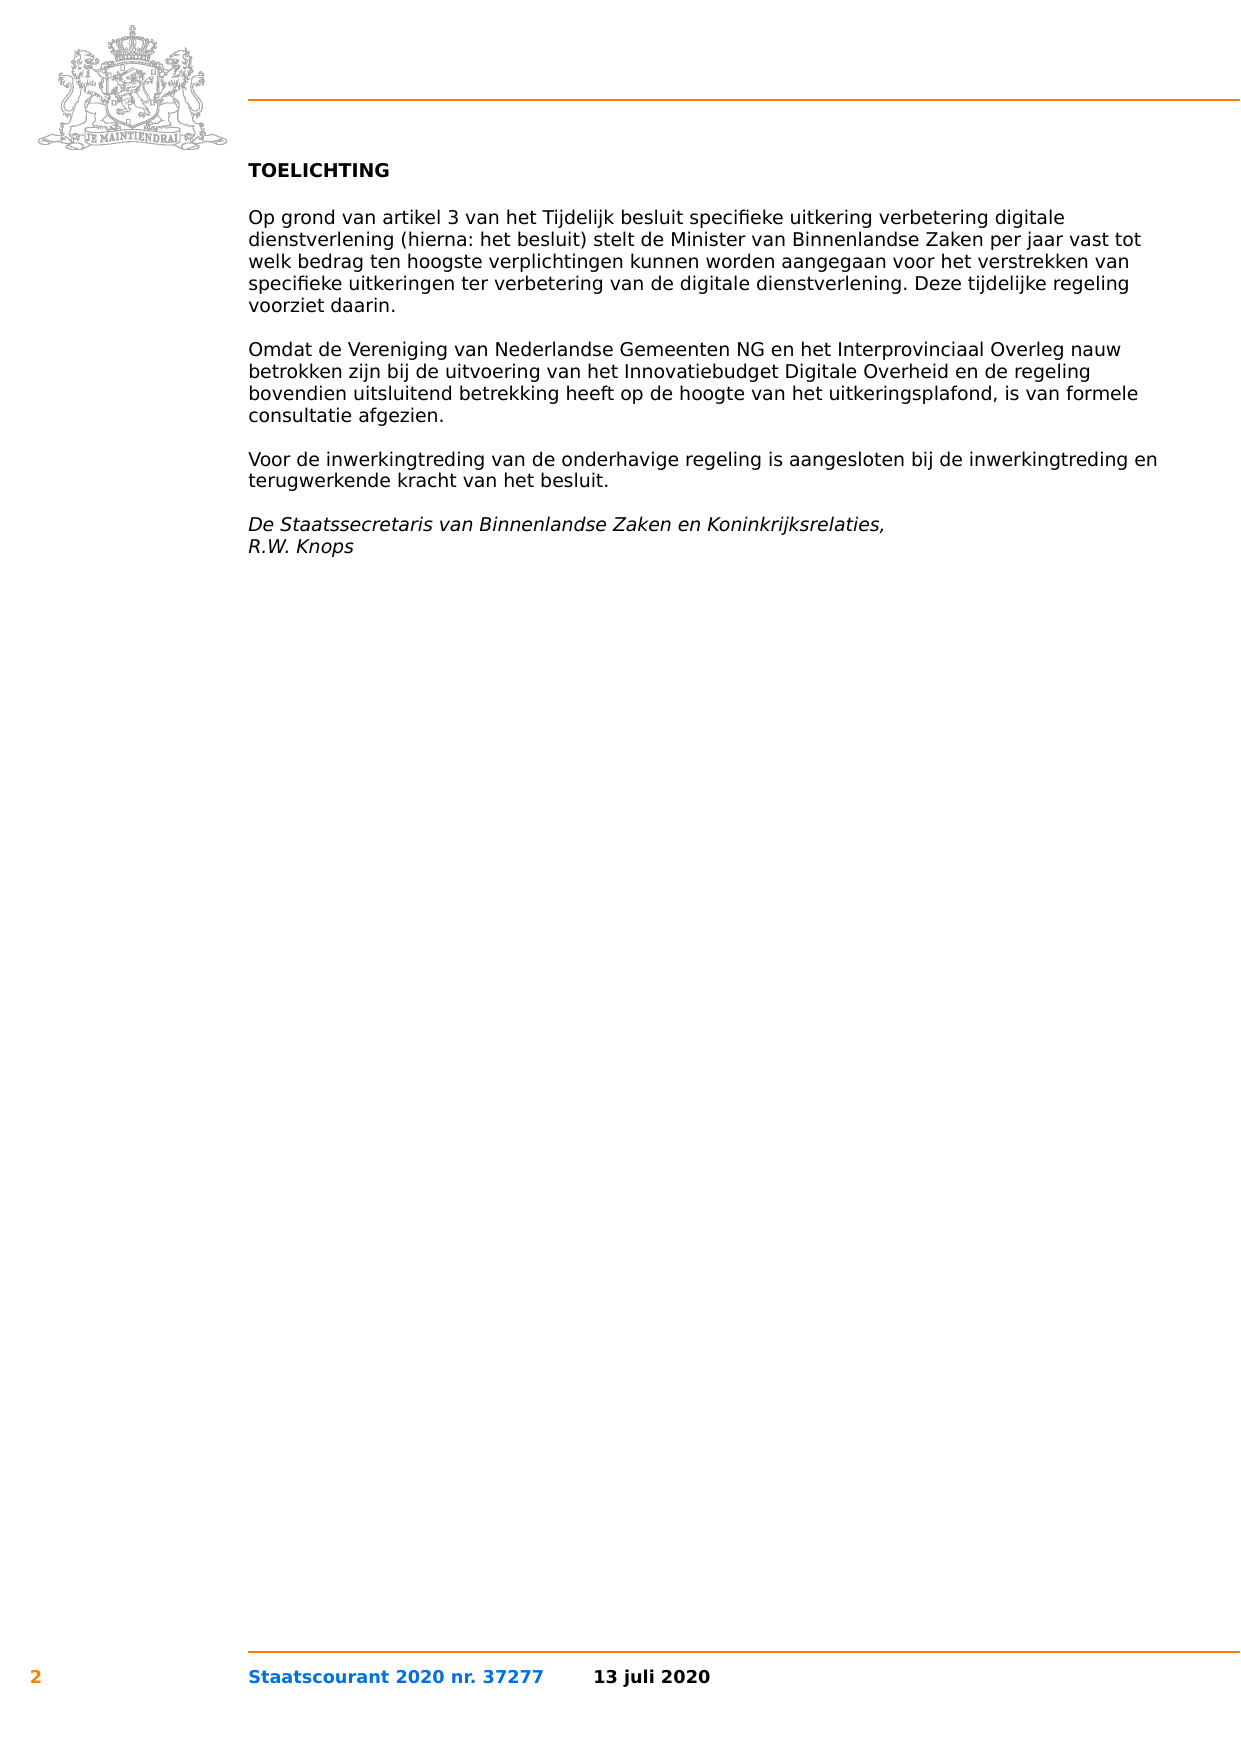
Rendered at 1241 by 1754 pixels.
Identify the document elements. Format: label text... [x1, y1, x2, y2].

text De Staatssecretaris van Binnenlandse Zaken en Koninkrijksrelaties, R.W. Knops [248, 514, 1163, 558]
text Op grond van artikel 3 van het Tijdelijk besluit specifieke uitkering verbetering digitale dienstverlening (hierna: het besluit) stelt de Minister van Binnenlandse Zaken per jaar vast tot welk bedrag ten hoogste verplichtingen kunnen worden aangegaan voor het verstrekken van specifieke uitkeringen ter verbetering van de digitale dienstverlening. Deze tijdelijke regeling voorziet daarin. [248, 207, 1163, 317]
text Omdat de Vereniging van Nederlandse Gemeenten NG en het Interprovinciaal Overleg nauw betrokken zijn bij de uitvoering van het Innovatiebudget Digitale Overheid en de regeling bovendien uitsluitend betrekking heeft op de hoogte van het uitkeringsplafond, is van formele consultatie afgezien. [248, 339, 1163, 427]
picture [38, 25, 227, 150]
subtitle TOELICHTING [248, 160, 1163, 182]
text Voor de inwerkingtreding van de onderhavige regeling is aangesloten bij de inwerkingtreding en terugwerkende kracht van het besluit. [248, 448, 1163, 492]
